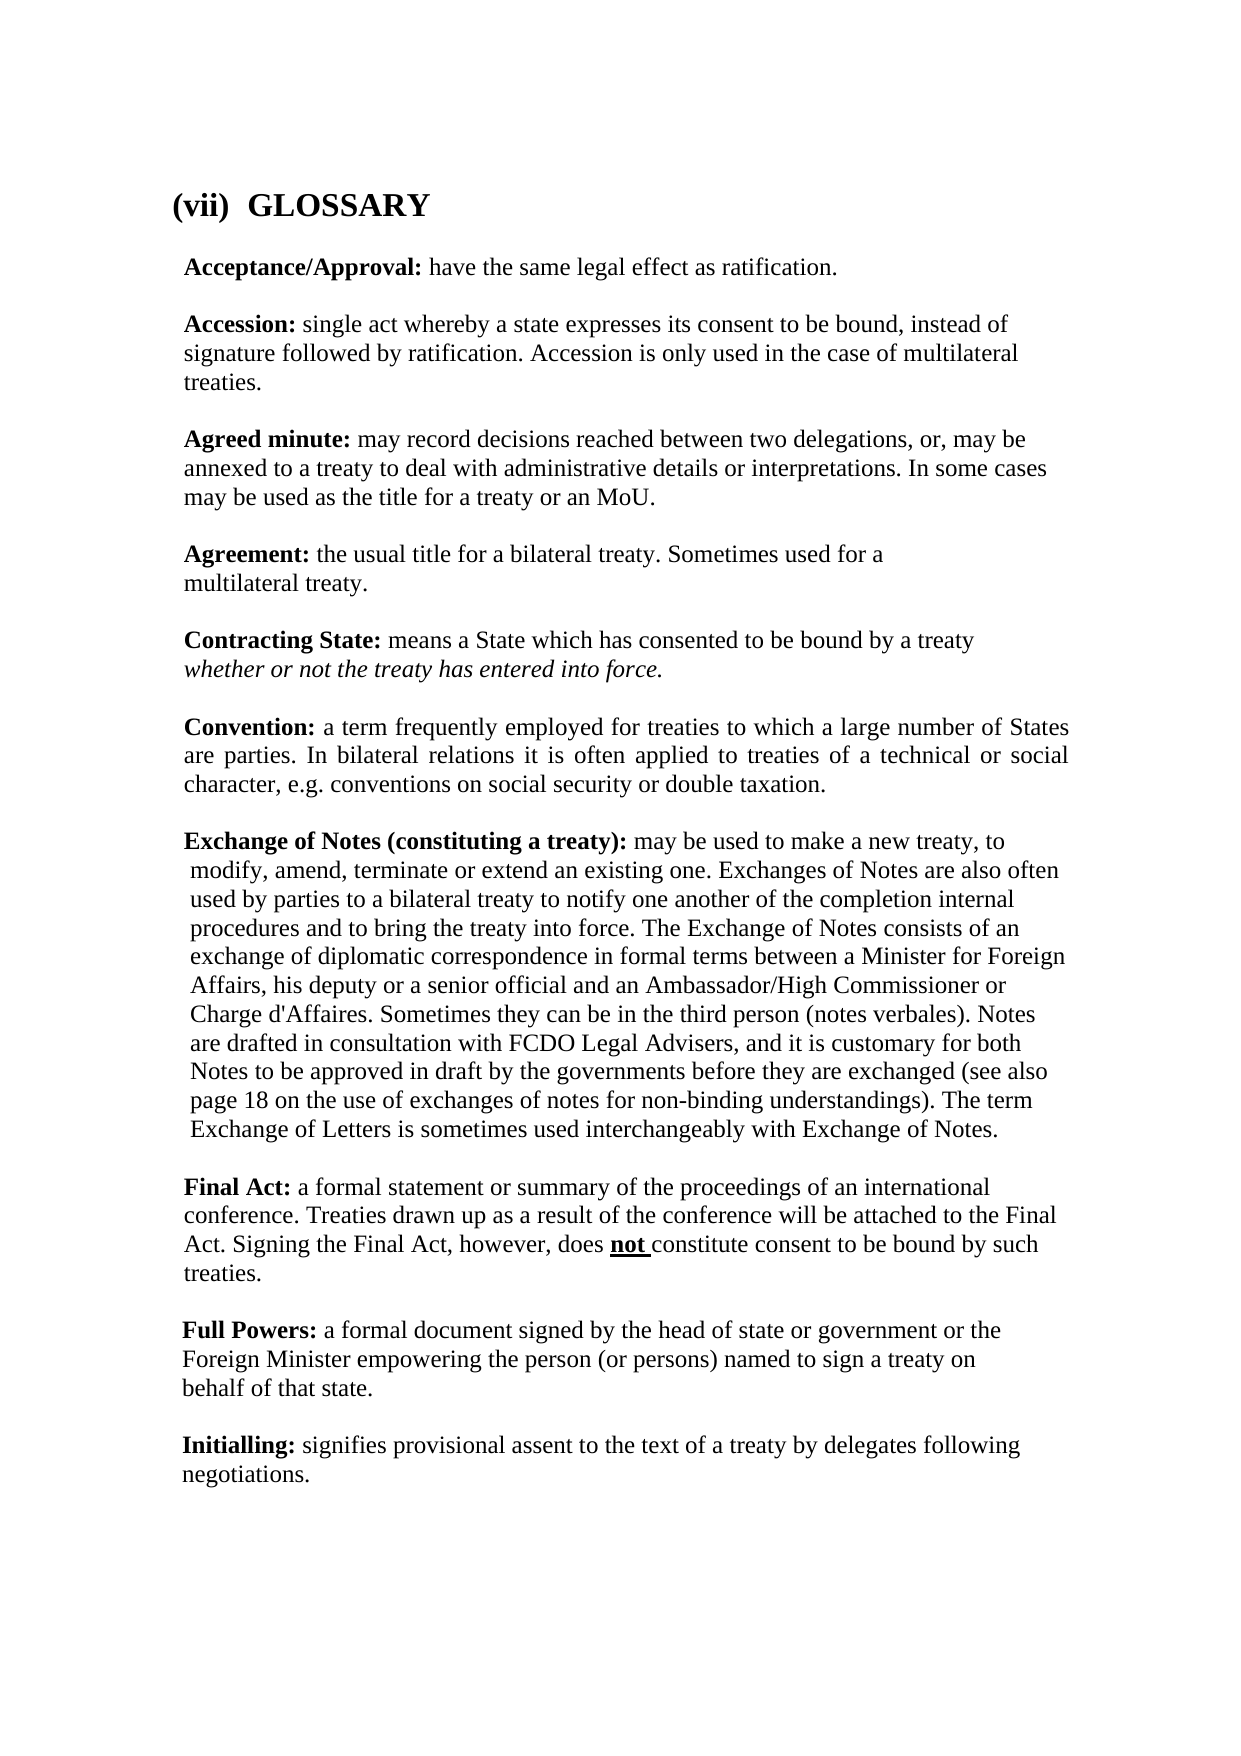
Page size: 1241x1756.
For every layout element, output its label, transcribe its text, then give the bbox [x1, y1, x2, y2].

text Acceptance/Approval: have the same legal effect as ratification. [184, 252, 1091, 280]
text Convention: a term frequently employed for treaties to which a large number of States are parties. In bilateral relations it is often applied to treaties of a technical or social character, e.g. conventions on social security or double taxation. [184, 712, 1071, 798]
subtitle GLOSSARY [172, 185, 1091, 224]
text Initialling: signifies provisional assent to the text of a treaty by delegates following negotiations. [182, 1430, 1043, 1488]
text Exchange of Notes (constituting a treaty): may be used to make a new treaty, to modify, amend, terminate or extend an existing one. Exchanges of Notes are also often used by parties to a bilateral treaty to notify one another of the completion internal procedures and to bring the treaty into force. The Exchange of Notes consists of an exchange of diplomatic correspondence in formal terms between a Minister for Foreign Affairs, his deputy or a senior official and an Ambassador/High Commissioner or Charge d'Affaires. Sometimes they can be in the third person (notes verbales). Notes are drafted in consultation with FCDO Legal Advisers, and it is customary for both Notes to be approved in draft by the governments before they are exchanged (see also page 18 on the use of exchanges of notes for non-binding understandings). The term Exchange of Letters is sometimes used interchangeably with Exchange of Notes. [184, 827, 1070, 1143]
text Full Powers: a formal document signed by the head of state or government or the Foreign Minister empowering the person (or persons) named to sign a treaty on behalf of that state. [182, 1315, 1043, 1402]
text Contracting State: means a State which has consented to be bound by a treaty [184, 625, 1091, 654]
text whether or not the treaty has entered into force. [184, 654, 1091, 683]
text Agreed minute: may record decisions reached between two delegations, or, may be annexed to a treaty to deal with administrative details or interpretations. In some cases may be used as the title for a treaty or an MoU. [184, 424, 1067, 510]
text Final Act: a formal statement or summary of the proceedings of an international conference. Treaties drawn up as a result of the conference will be attached to the Final Act. Signing the Final Act, however, does not constitute consent to be bound by such treaties. [184, 1172, 1077, 1287]
text Agreement: the usual title for a bilateral treaty. Sometimes used for a multilateral treaty. [184, 539, 925, 597]
text Accession: single act whereby a state expresses its consent to be bound, instead of signature followed by ratification. Accession is only used in the case of multilateral treaties. [184, 309, 1061, 395]
